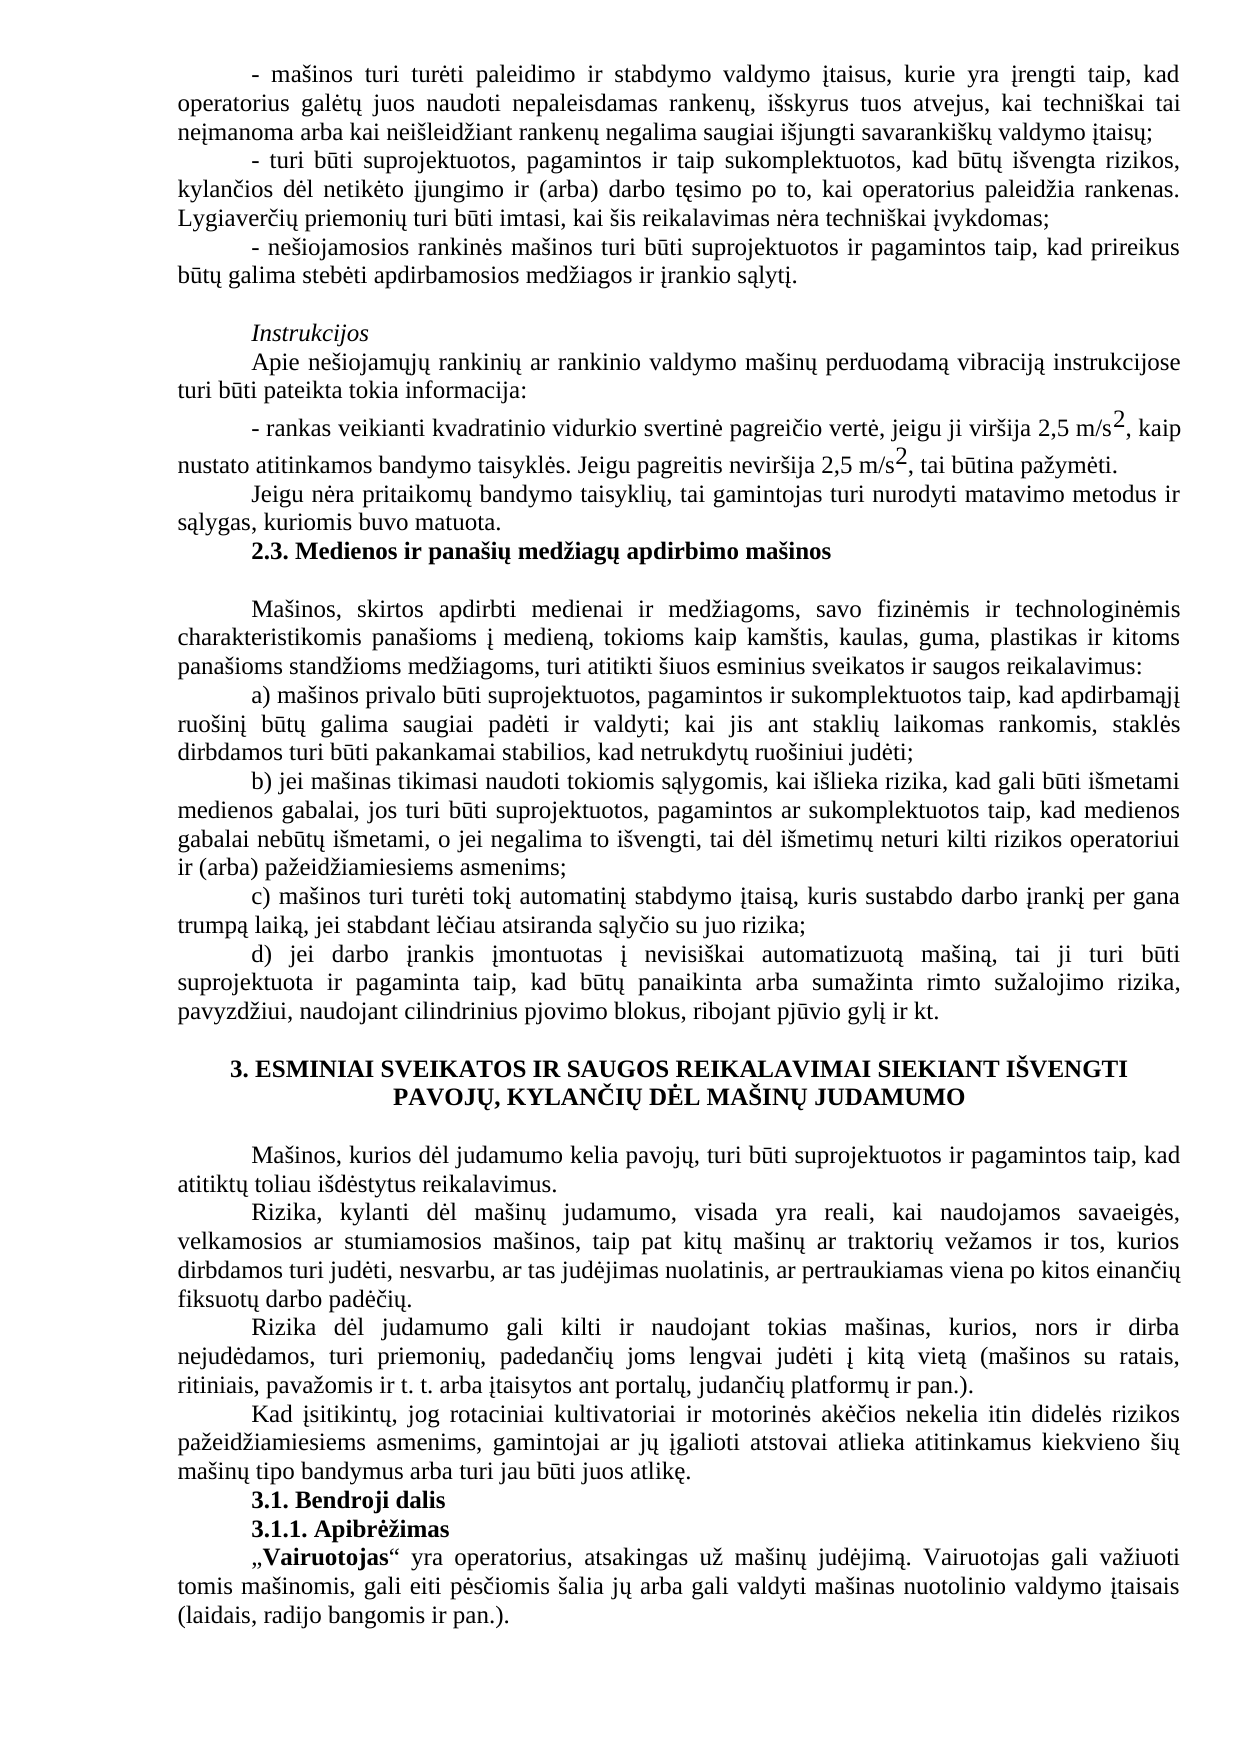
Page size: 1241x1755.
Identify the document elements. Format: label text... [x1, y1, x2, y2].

text Mašinos, kurios dėl judamumo kelia pavojų, turi būti suprojektuotos ir pagamintos taip, kad atitiktų toliau išdėstytus reikalavimus. [177, 1140, 1181, 1197]
text d) jei darbo įrankis įmontuotas į nevisiškai automatizuotą mašiną, tai ji turi būti suprojektuota ir pagaminta taip, kad būtų panaikinta arba sumažinta rimto sužalojimo rizika, pavyzdžiui, naudojant cilindrinius pjovimo blokus, ribojant pjūvio gylį ir kt. [177, 939, 1181, 1025]
text Rizika dėl judamumo gali kilti ir naudojant tokias mašinas, kurios, nors ir dirba nejudėdamos, turi priemonių, padedančių joms lengvai judėti į kitą vietą (mašinos su ratais, ritiniais, pavažomis ir t. t. arba įtaisytos ant portalų, judančių platformų ir pan.). [177, 1312, 1181, 1399]
text c) mašinos turi turėti tokį automatinį stabdymo įtaisą, kuris sustabdo darbo įrankį per gana trumpą laiką, jei stabdant lėčiau atsiranda sąlyčio su juo rizika; [177, 881, 1181, 939]
text 3.1.1. Apibrėžimas [177, 1514, 1181, 1542]
text Rizika, kylanti dėl mašinų judamumo, visada yra reali, kai naudojamos savaeigės, velkamosios ar stumiamosios mašinos, taip pat kitų mašinų ar traktorių vežamos ir tos, kurios dirbdamos turi judėti, nesvarbu, ar tas judėjimas nuolatinis, ar pertraukiamas viena po kitos einančių fiksuotų darbo padėčių. [177, 1197, 1181, 1312]
text Mašinos, skirtos apdirbti medienai ir medžiagoms, savo fizinėmis ir technologinėmis charakteristikomis panašioms į medieną, tokioms kaip kamštis, kaulas, guma, plastikas ir kitoms panašioms standžioms medžiagoms, turi atitikti šiuos esminius sveikatos ir saugos reikalavimus: [177, 594, 1181, 680]
text a) mašinos privalo būti suprojektuotos, pagamintos ir sukomplektuotos taip, kad apdirbamąjį ruošinį būtų galima saugiai padėti ir valdyti; kai jis ant staklių laikomas rankomis, staklės dirbdamos turi būti pakankamai stabilios, kad netrukdytų ruošiniui judėti; [177, 680, 1181, 766]
text - nešiojamosios rankinės mašinos turi būti suprojektuotos ir pagamintos taip, kad prireikus būtų galima stebėti apdirbamosios medžiagos ir įrankio sąlytį. [177, 232, 1181, 289]
text 3. ESMINIAI SVEIKATOS IR SAUGOS REIKALAVIMAI SIEKIANT IŠVENGTI PAVOJŲ, KYLANČIŲ DĖL MAŠINŲ JUDAMUMO [177, 1054, 1181, 1111]
text - rankas veikianti kvadratinio vidurkio svertinė pagreičio vertė, jeigu ji viršija 2,5 m/s2, kaip nustato atitinkamos bandymo taisyklės. Jeigu pagreitis neviršija 2,5 m/s2, tai būtina pažymėti. [177, 404, 1181, 479]
text Instrukcijos [177, 318, 1181, 347]
text - turi būti suprojektuotos, pagamintos ir taip sukomplektuotos, kad būtų išvengta rizikos, kylančios dėl netikėto įjungimo ir (arba) darbo tęsimo po to, kai operatorius paleidžia rankenas. Lygiaverčių priemonių turi būti imtasi, kai šis reikalavimas nėra techniškai įvykdomas; [177, 145, 1181, 232]
text - mašinos turi turėti paleidimo ir stabdymo valdymo įtaisus, kurie yra įrengti taip, kad operatorius galėtų juos naudoti nepaleisdamas rankenų, išskyrus tuos atvejus, kai techniškai tai neįmanoma arba kai neišleidžiant rankenų negalima saugiai išjungti savarankiškų valdymo įtaisų; [177, 59, 1181, 145]
text „Vairuotojas“ yra operatorius, atsakingas už mašinų judėjimą. Vairuotojas gali važiuoti tomis mašinomis, gali eiti pėsčiomis šalia jų arba gali valdyti mašinas nuotolinio valdymo įtaisais (laidais, radijo bangomis ir pan.). [177, 1542, 1181, 1629]
text Jeigu nėra pritaikomų bandymo taisyklių, tai gamintojas turi nurodyti matavimo metodus ir sąlygas, kuriomis buvo matuota. [177, 479, 1181, 536]
text 2.3. Medienos ir panašių medžiagų apdirbimo mašinos [177, 536, 1181, 565]
text Kad įsitikintų, jog rotaciniai kultivatoriai ir motorinės akėčios nekelia itin didelės rizikos pažeidžiamiesiems asmenims, gamintojai ar jų įgalioti atstovai atlieka atitinkamus kiekvieno šių mašinų tipo bandymus arba turi jau būti juos atlikę. [177, 1399, 1181, 1485]
text 3.1. Bendroji dalis [177, 1485, 1181, 1514]
text b) jei mašinas tikimasi naudoti tokiomis sąlygomis, kai išlieka rizika, kad gali būti išmetami medienos gabalai, jos turi būti suprojektuotos, pagamintos ar sukomplektuotos taip, kad medienos gabalai nebūtų išmetami, o jei negalima to išvengti, tai dėl išmetimų neturi kilti rizikos operatoriui ir (arba) pažeidžiamiesiems asmenims; [177, 766, 1181, 881]
text Apie nešiojamųjų rankinių ar rankinio valdymo mašinų perduodamą vibraciją instrukcijose turi būti pateikta tokia informacija: [177, 347, 1181, 404]
